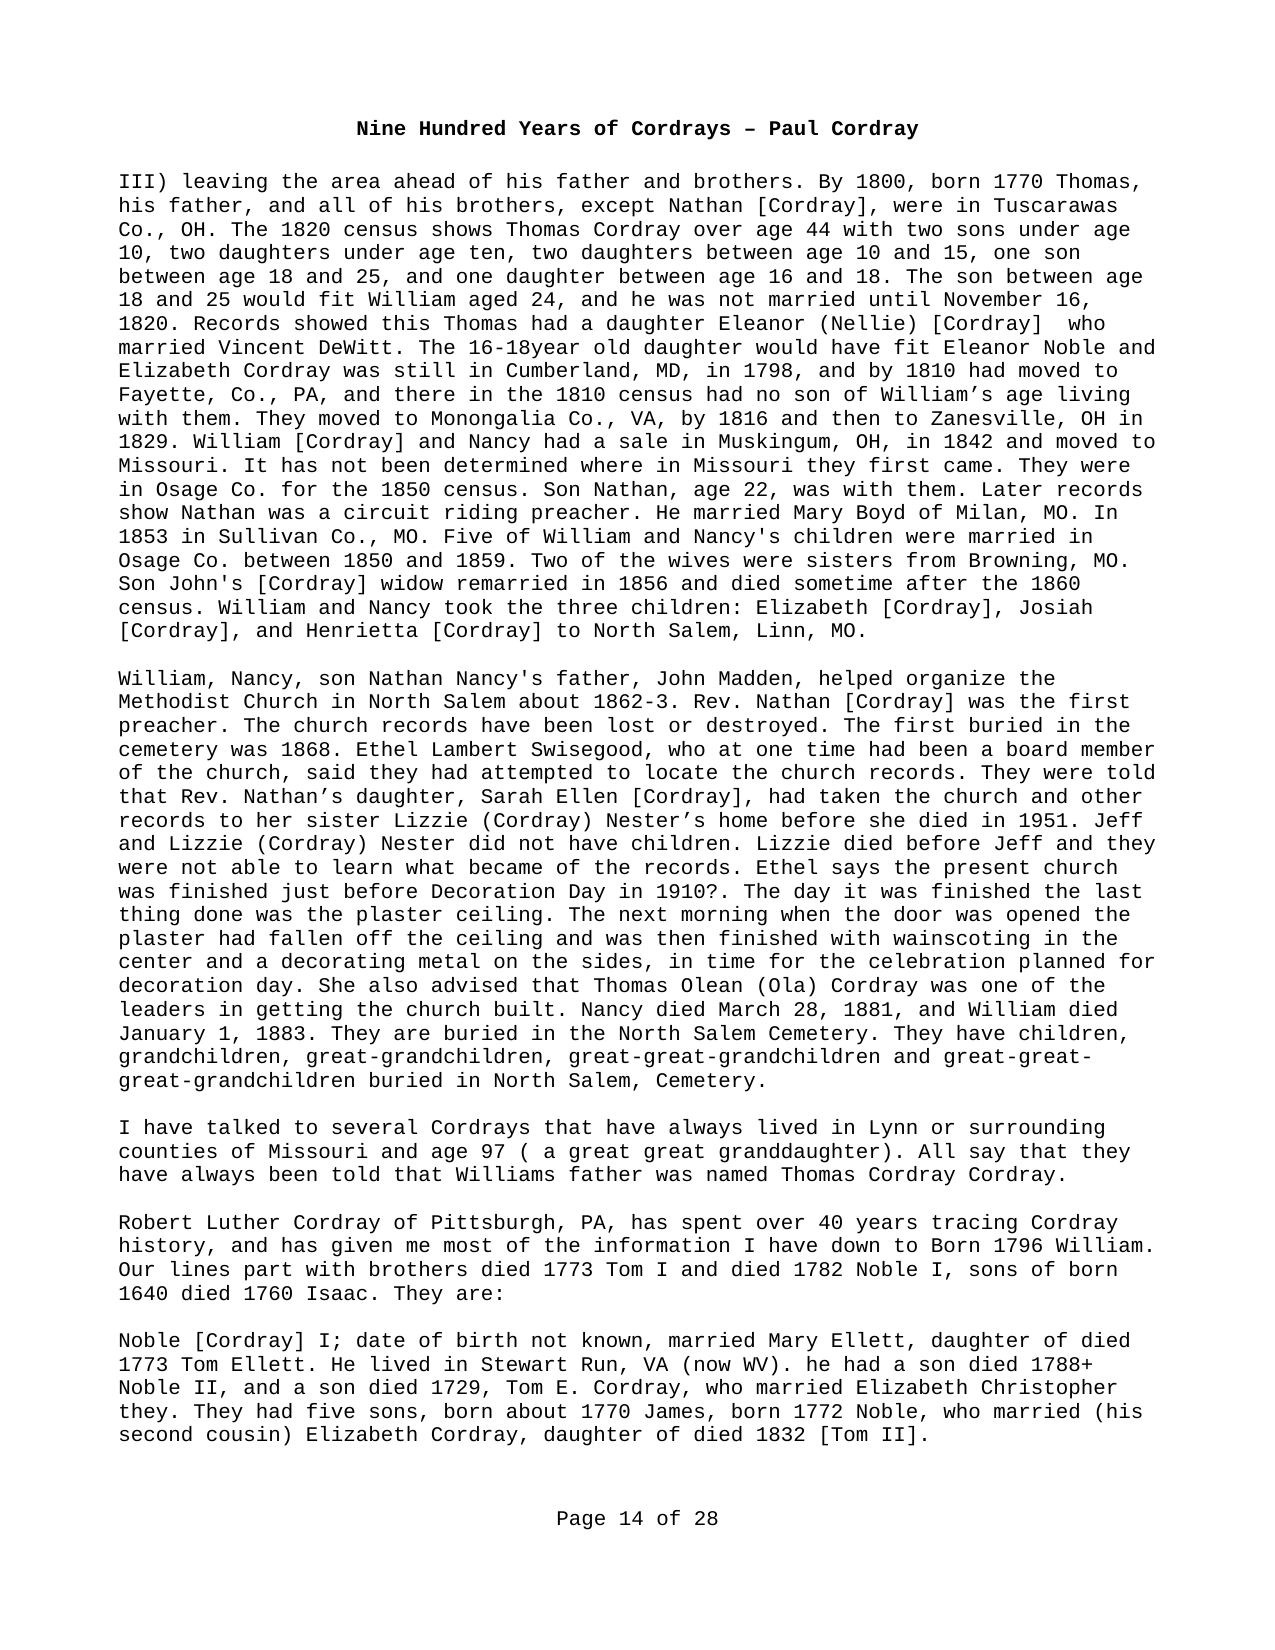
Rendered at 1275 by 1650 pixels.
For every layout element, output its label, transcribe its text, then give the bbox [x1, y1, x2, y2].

text Robert Luther Cordray of Pittsburgh, PA, has spent over 40 years tracing Cordray history, and has given me most of the information I have down to Born 1796 William. Our lines part with brothers died 1773 Tom I and died 1782 Noble I, sons of born 1640 died 1760 Isaac. They are: [118, 1212, 1157, 1306]
text William, Nancy, son Nathan Nancy's father, John Madden, helped organize the Methodist Church in North Salem about 1862-3. Rev. Nathan [Cordray] was the first preacher. The church records have been lost or destroyed. The first buried in the cemetery was 1868. Ethel Lambert Swisegood, who at one time had been a board member of the church, said they had attempted to locate the church records. They were told that Rev. Nathan’s daughter, Sarah Ellen [Cordray], had taken the church and other records to her sister Lizzie (Cordray) Nester’s home before she died in 1951. Jeff and Lizzie (Cordray) Nester did not have children. Lizzie died before Jeff and they were not able to learn what became of the records. Ethel says the present church was finished just before Decoration Day in 1910?. The day it was finished the last thing done was the plaster ceiling. The next morning when the door was opened the plaster had fallen off the ceiling and was then finished with wainscoting in the center and a decorating metal on the sides, in time for the celebration planned for decoration day. She also advised that Thomas Olean (Ola) Cordray was one of the leaders in getting the church built. Nancy died March 28, 1881, and William died January 1, 1883. They are buried in the North Salem Cemetery. They have children, grandchildren, great-grandchildren, great-great-grandchildren and great-great-great-grandchildren buried in North Salem, Cemetery. [118, 668, 1157, 1093]
text Noble [Cordray] I; date of birth not known, married Mary Ellett, daughter of died 1773 Tom Ellett. He lived in Stewart Run, VA (now WV). he had a son died 1788+ Noble II, and a son died 1729, Tom E. Cordray, who married Elizabeth Christopher they. They had five sons, born about 1770 James, born 1772 Noble, who married (his second cousin) Elizabeth Cordray, daughter of died 1832 [Tom II]. [118, 1330, 1157, 1448]
text III) leaving the area ahead of his father and brothers. By 1800, born 1770 Thomas, his father, and all of his brothers, except Nathan [Cordray], were in Tuscarawas Co., OH. The 1820 census shows Thomas Cordray over age 44 with two sons under age 10, two daughters under age ten, two daughters between age 10 and 15, one son between age 18 and 25, and one daughter between age 16 and 18. The son between age 18 and 25 would fit William aged 24, and he was not married until November 16, 1820. Records showed this Thomas had a daughter Eleanor (Nellie) [Cordray] who married Vincent DeWitt. The 16-18year old daughter would have fit Eleanor Noble and Elizabeth Cordray was still in Cumberland, MD, in 1798, and by 1810 had moved to Fayette, Co., PA, and there in the 1810 census had no son of William’s age living with them. They moved to Monongalia Co., VA, by 1816 and then to Zanesville, OH in 1829. William [Cordray] and Nancy had a sale in Muskingum, OH, in 1842 and moved to Missouri. It has not been determined where in Missouri they first came. They were in Osage Co. for the 1850 census. Son Nathan, age 22, was with them. Later records show Nathan was a circuit riding preacher. He married Mary Boyd of Milan, MO. In 1853 in Sullivan Co., MO. Five of William and Nancy's children were married in Osage Co. between 1850 and 1859. Two of the wives were sisters from Browning, MO. Son John's [Cordray] widow remarried in 1856 and died sometime after the 1860 census. William and Nancy took the three children: Elizabeth [Cordray], Josiah [Cordray], and Henrietta [Cordray] to North Salem, Linn, MO. [118, 171, 1157, 644]
text I have talked to several Cordrays that have always lived in Lynn or surrounding counties of Missouri and age 97 ( a great great granddaughter). All say that they have always been told that Williams father was named Thomas Cordray Cordray. [118, 1117, 1157, 1188]
